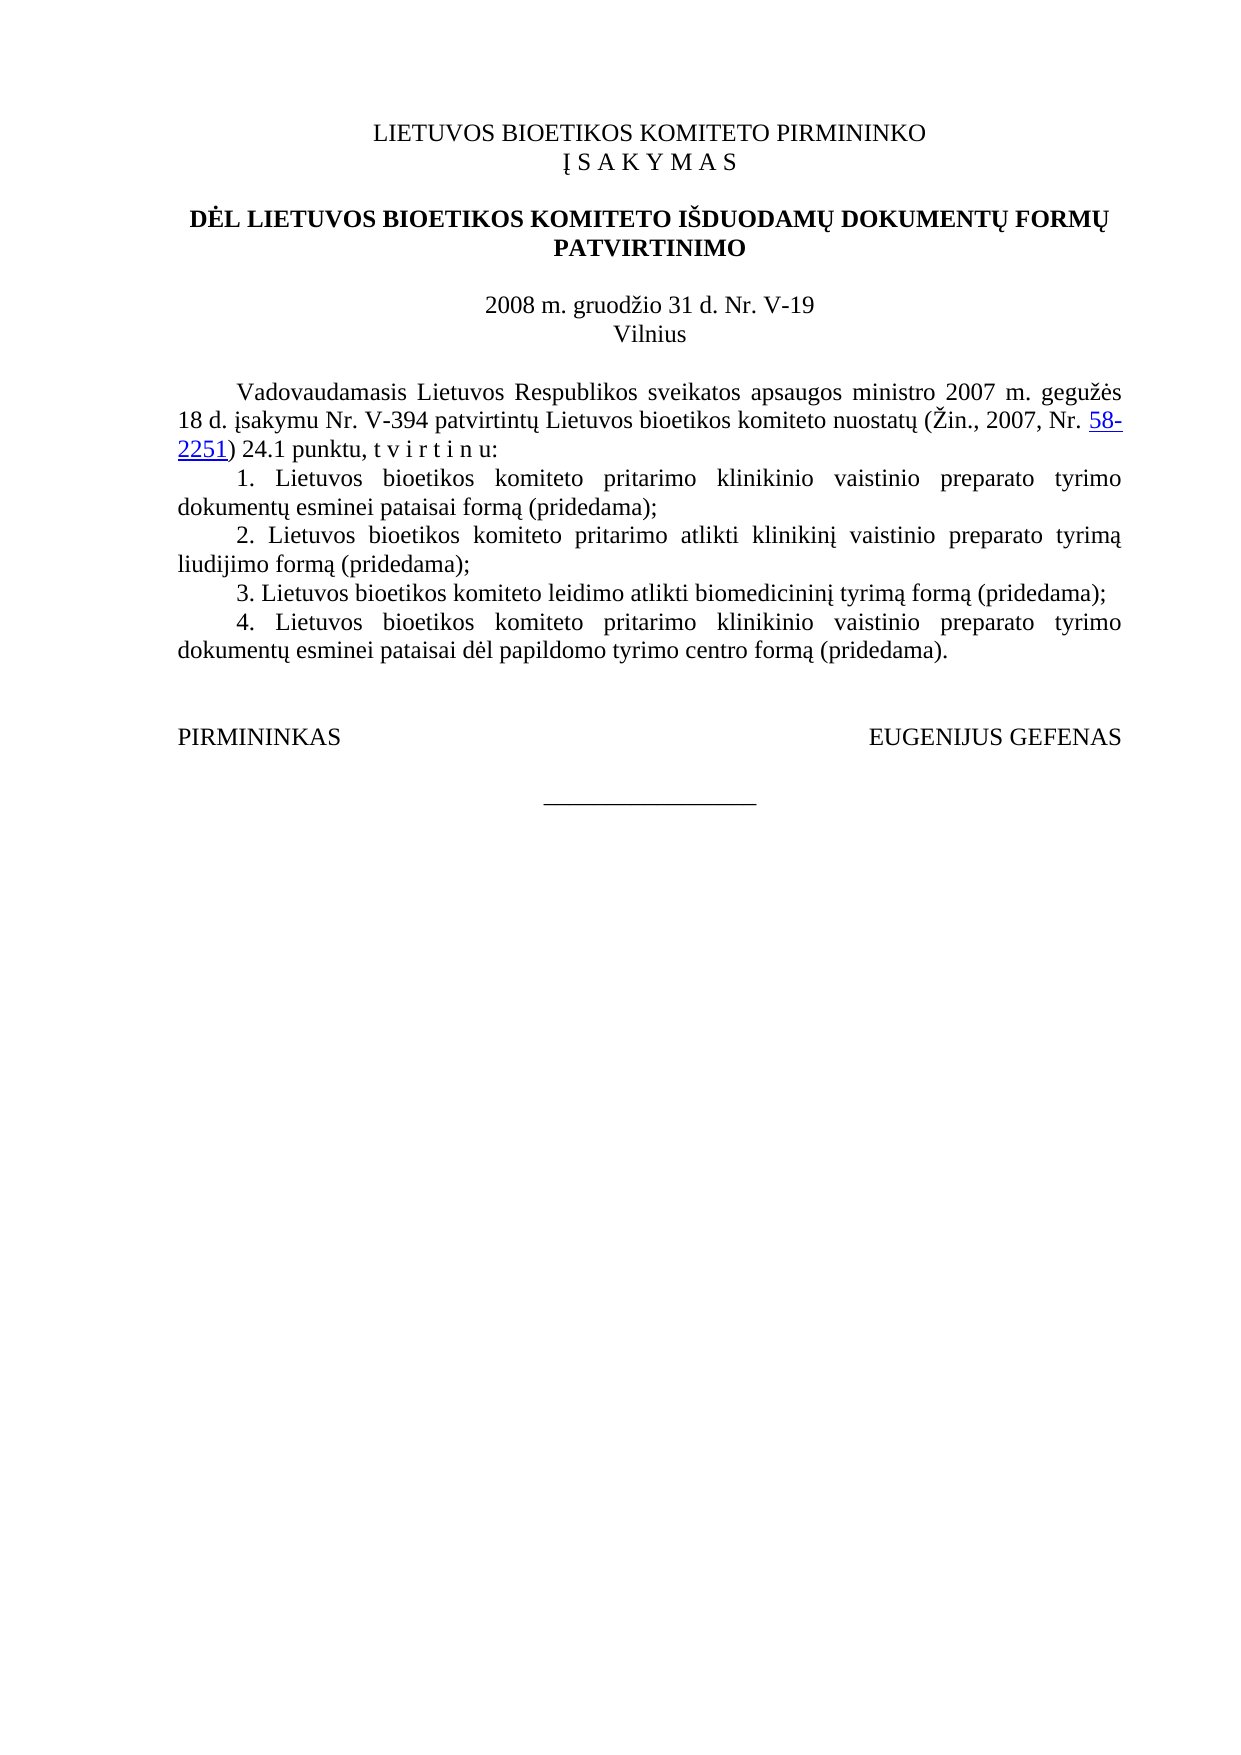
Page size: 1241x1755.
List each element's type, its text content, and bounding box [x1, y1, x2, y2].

text Vadovaudamasis Lietuvos Respublikos sveikatos apsaugos ministro 2007 m. gegužės 18 d. įsakymu Nr. V-394 patvirtintų Lietuvos bioetikos komiteto nuostatų (Žin., 2007, Nr. 58-2251) 24.1 punktu, tvirtinu: [177, 377, 1122, 463]
text 3. Lietuvos bioetikos komiteto leidimo atlikti biomedicininį tyrimą formą (pridedama); [177, 578, 1122, 607]
text LIETUVOS BIOETIKOS KOMITETO PIRMININKO [177, 118, 1122, 147]
text _________________ [177, 779, 1122, 808]
text 2008 m. gruodžio 31 d. Nr. V-19 [177, 291, 1122, 319]
text 2. Lietuvos bioetikos komiteto pritarimo atlikti klinikinį vaistinio preparato tyrimą liudijimo formą (pridedama); [177, 521, 1122, 578]
text 4. Lietuvos bioetikos komiteto pritarimo klinikinio vaistinio preparato tyrimo dokumentų esminei pataisai dėl papildomo tyrimo centro formą (pridedama). [177, 607, 1122, 664]
text 1. Lietuvos bioetikos komiteto pritarimo klinikinio vaistinio preparato tyrimo dokumentų esminei pataisai formą (pridedama); [177, 463, 1122, 521]
text Vilnius [177, 319, 1122, 348]
text ĮSAKYMAS [177, 147, 1122, 176]
text PIRMININKAS EUGENIJUS GEFENAS [177, 722, 1122, 751]
text DĖL LIETUVOS BIOETIKOS KOMITETO IŠDUODAMŲ DOKUMENTŲ FORMŲ PATVIRTINIMO [177, 204, 1122, 262]
